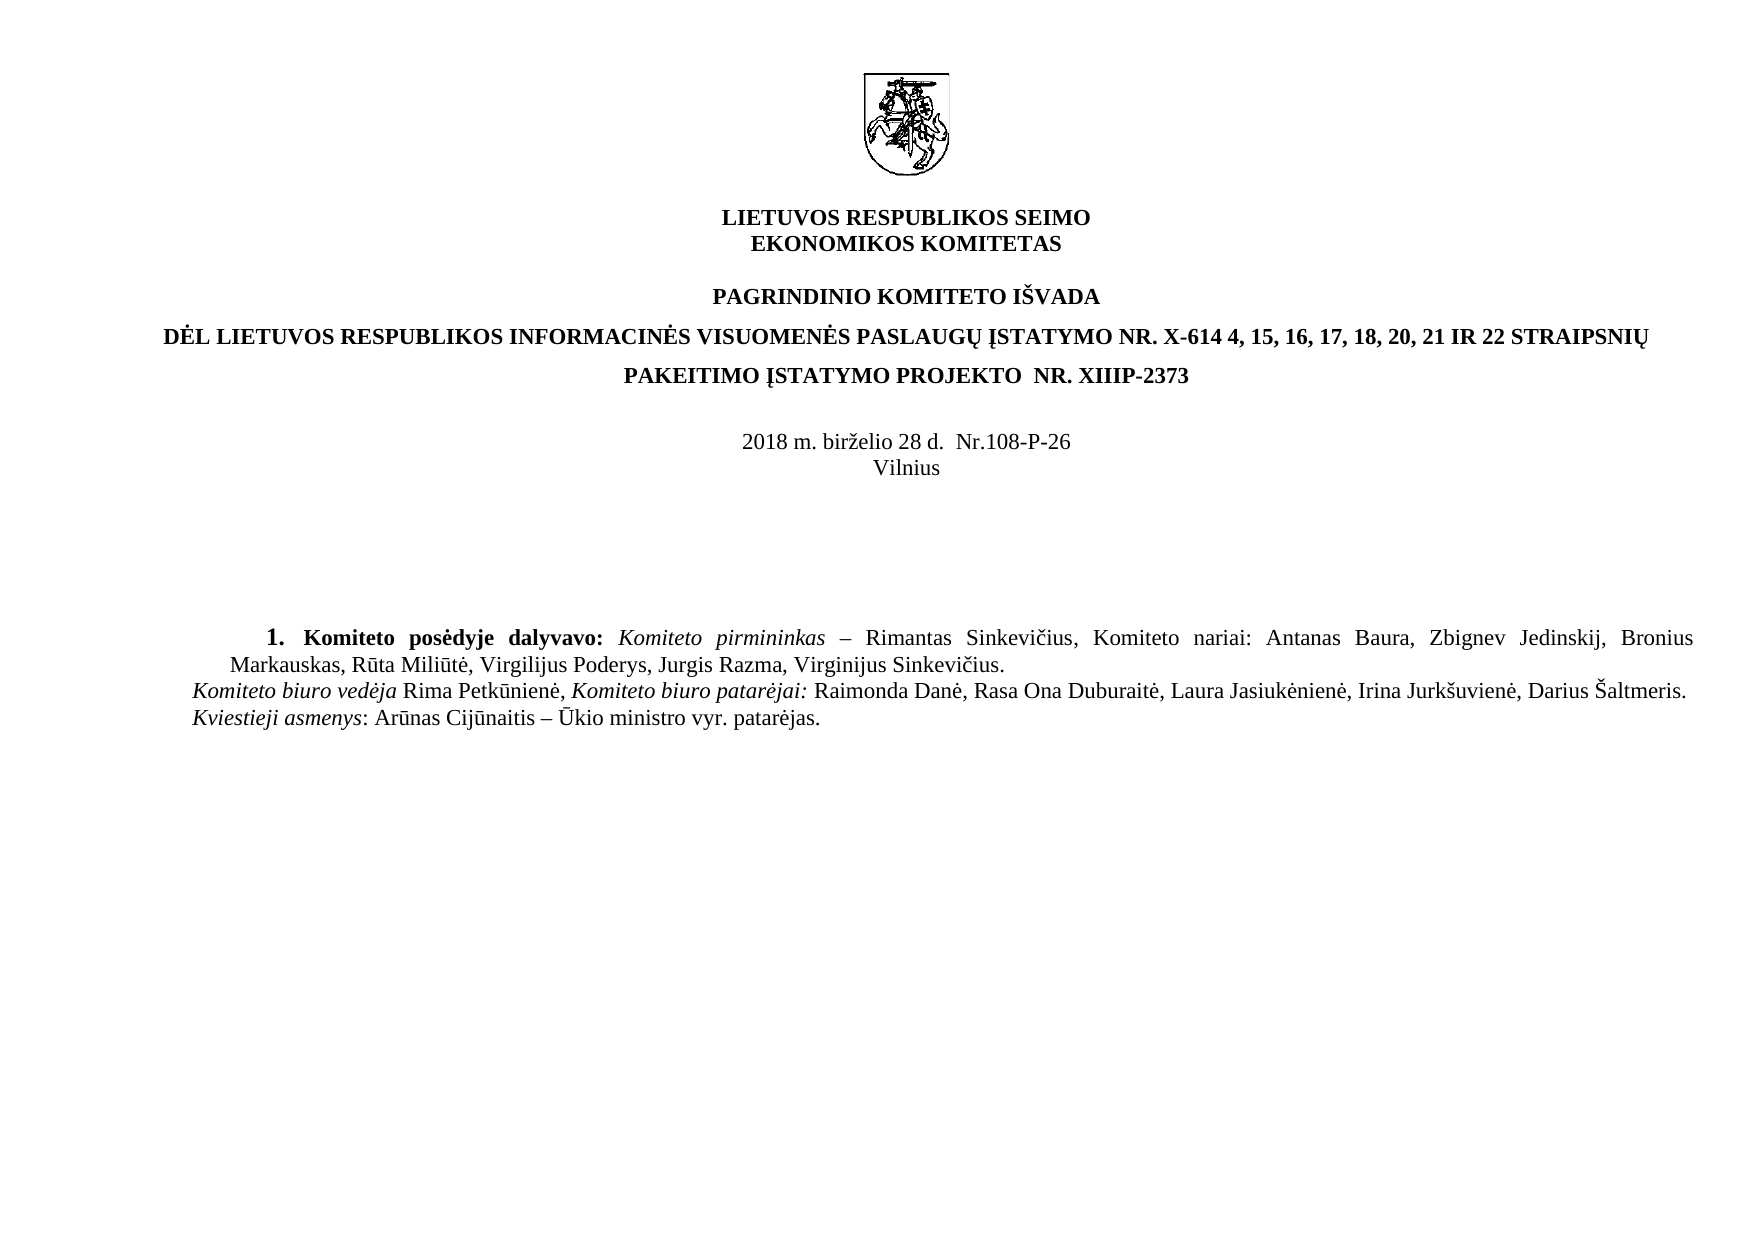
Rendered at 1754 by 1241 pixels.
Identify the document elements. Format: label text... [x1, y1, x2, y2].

text Kviestieji asmenys: Arūnas Cijūnaitis – Ūkio ministro vyr. patarėjas. [118, 703, 1694, 730]
text Komiteto biuro vedėja Rima Petkūnienė, Komiteto biuro patarėjai: Raimonda Danė, Rasa Ona Duburaitė, Laura Jasiukėnienė, Irina Jurkšuvienė, Darius Šaltmeris. [118, 677, 1694, 703]
subtitle Komiteto posėdyje dalyvavo: Komiteto pirmininkas – Rimantas Sinkevičius, Komiteto nariai: Antanas Baura, Zbignev Jedinskij, Bronius Markauskas, Rūta Miliūtė, Virgilijus Poderys, Jurgis Razma, Virginijus Sinkevičius. [192, 622, 1694, 677]
text EKONOMIKOS komitetaS [118, 231, 1694, 257]
text DĖL LIETUVOS RESPUBLIKOS INFORMACINĖS VISUOMENĖS PASLAUGŲ ĮSTATYMO NR. X-614 4, 15, 16, 17, 18, 20, 21 IR 22 STRAIPSNIŲ PAKEITIMO ĮSTATYMO PROJEKTO NR. XIIIP-2373 [118, 323, 1694, 388]
subtitle PAGRINDINIO KOMITETO IŠVADA [118, 283, 1694, 309]
text LIETUVOS RESPUBLIKOS SEIMO [118, 204, 1694, 231]
text 2018 m. birželio 28 d. Nr.108-P-26 [118, 428, 1694, 454]
text Vilnius [118, 454, 1694, 481]
